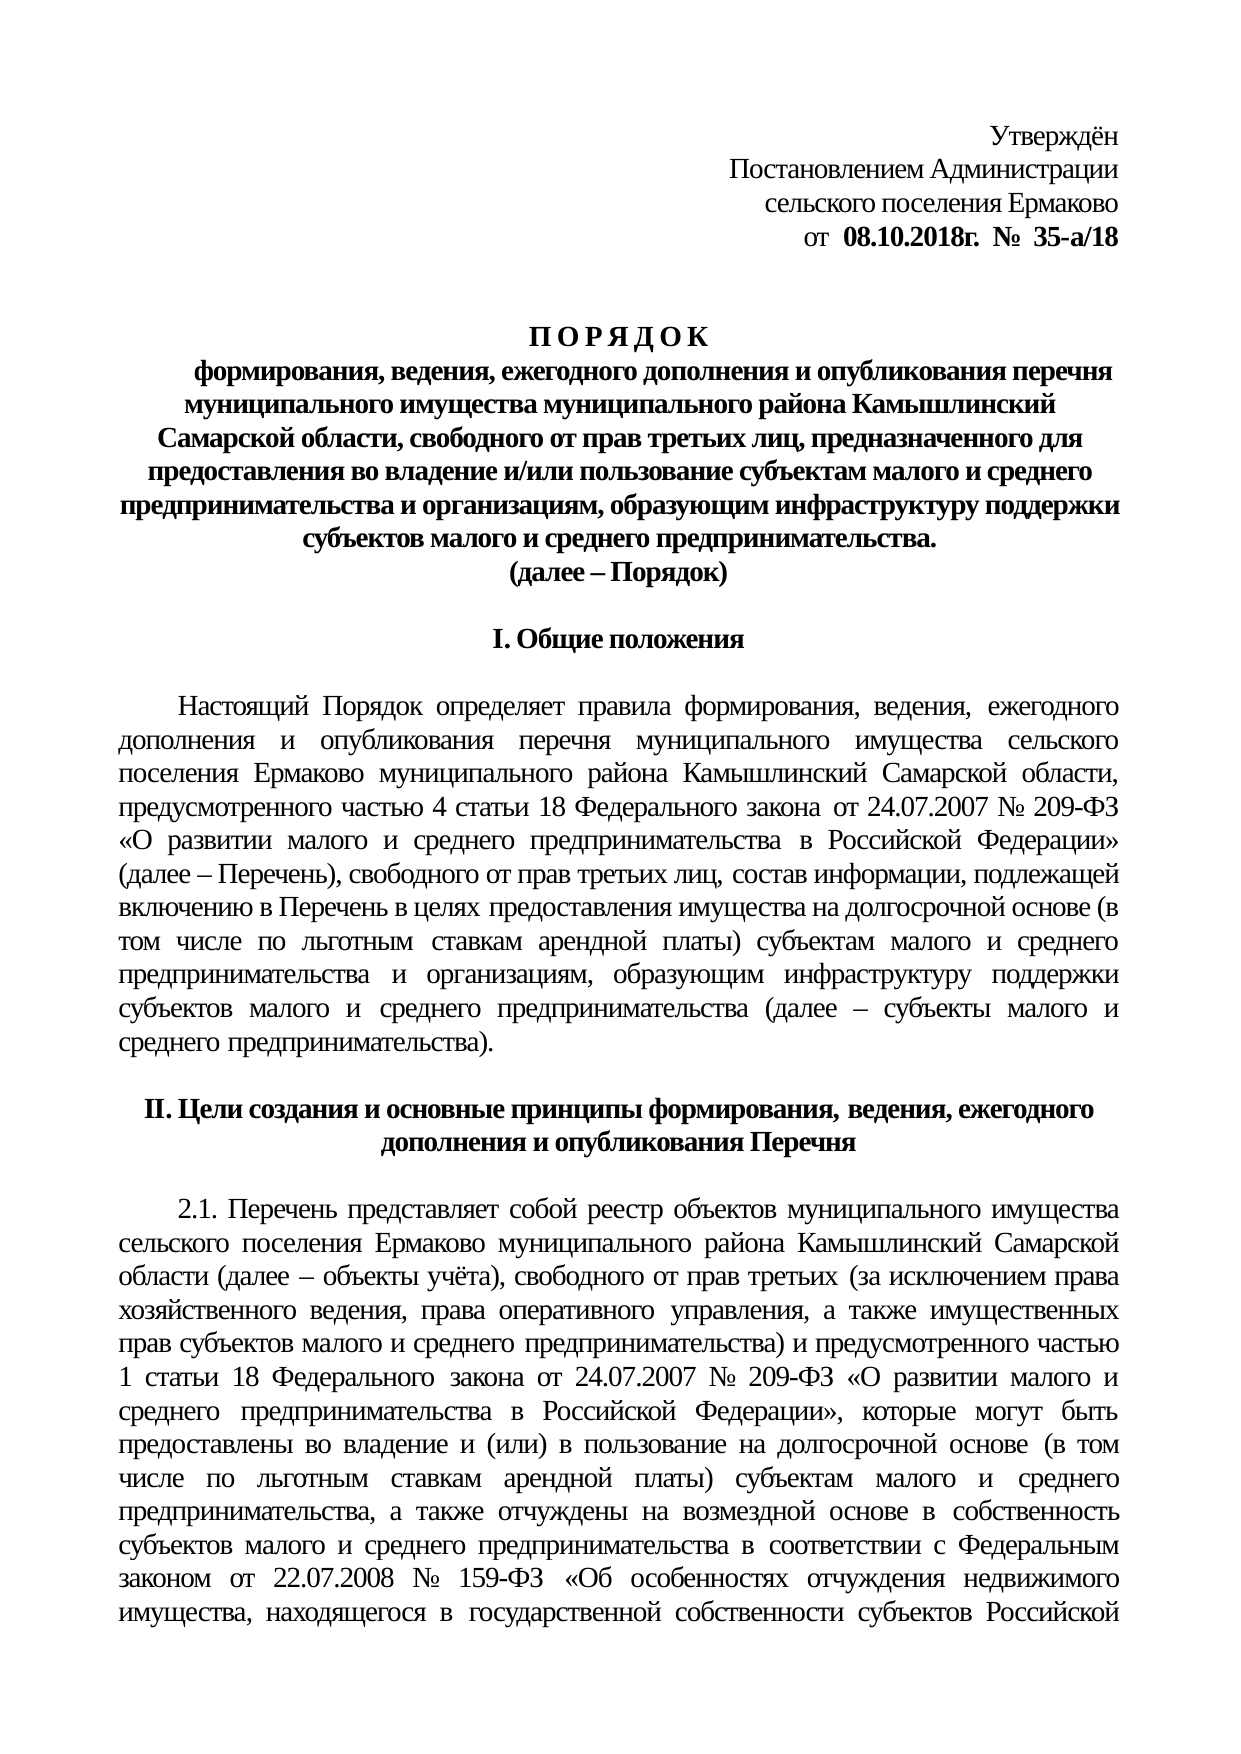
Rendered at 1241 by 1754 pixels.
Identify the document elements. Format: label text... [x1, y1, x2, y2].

text формирования, ведения, ежегодного дополнения и опубликования перечня муниципального имущества муниципального района Камышлинский Самарской области, свободного от прав третьих лиц, предназначенного для предоставления во владение и/или пользование субъектам малого и среднего предпринимательства и организациям, образующим инфраструктуру поддержки субъектов малого и среднего предпринимательства. [118, 353, 1122, 554]
text сельского поселения Ермаково [118, 185, 1120, 219]
text (далее – Порядок) [118, 554, 1120, 588]
text I. Общие положения [118, 621, 1120, 655]
text 2.1. Перечень представляет собой реестр объектов муниципального имущества сельского поселения Ермаково муниципального района Камышлинский Самарской области (далее – объекты учёта), свободного от прав третьих (за исключением права хозяйственного ведения, права оперативного управления, а также имущественных прав субъектов малого и среднего предпринимательства) и предусмотренного частью 1 статьи 18 Федерального закона от 24.07.2007 № 209-ФЗ «О развитии малого и среднего предпринимательства в Российской Федерации», которые могут быть предоставлены во владение и (или) в пользование на долгосрочной основе (в том числе по льготным ставкам арендной платы) субъектам малого и среднего предпринимательства, а также отчуждены на возмездной основе в собственность субъектов малого и среднего предпринимательства в соответствии с Федеральным законом от 22.07.2008 № 159-ФЗ «Об особенностях отчуждения недвижимого имущества, находящегося в государственной собственности субъектов Российской Федерации или в муниципальной собственности и арендуемого субъектами малого и среднего предпринимательства, и о внесении изменений в отдельные законодательные акты Российской Федерации» и в случаях, указанных в подпунктах 6, 8 и 9 пункта 2 статьи 39.3 Земельного кодекса Российской Федерации. [118, 1191, 1120, 1560]
text от 08.10.2018г. № 35-а/18 [118, 219, 1120, 252]
text II. Цели создания и основные принципы формирования, ведения, ежегодного дополнения и опубликования Перечня [118, 1091, 1120, 1158]
text Постановлением Администрации [118, 152, 1120, 185]
text Настоящий Порядок определяет правила формирования, ведения, ежегодного дополнения и опубликования перечня муниципального имущества сельского поселения Ермаково муниципального района Камышлинский Самарской области, предусмотренного частью 4 статьи 18 Федерального закона от 24.07.2007 № 209-ФЗ «О развитии малого и среднего предпринимательства в Российской Федерации» (далее – Перечень), свободного от прав третьих лиц, состав информации, подлежащей включению в Перечень в целях предоставления имущества на долгосрочной основе (в том числе по льготным ставкам арендной платы) субъектам малого и среднего предпринимательства и организациям, образующим инфраструктуру поддержки субъектов малого и среднего предпринимательства (далее – субъекты малого и среднего предпринимательства). [118, 688, 1120, 1057]
text П О Р Я Д О К [118, 319, 1120, 353]
text Утверждён [118, 118, 1120, 152]
